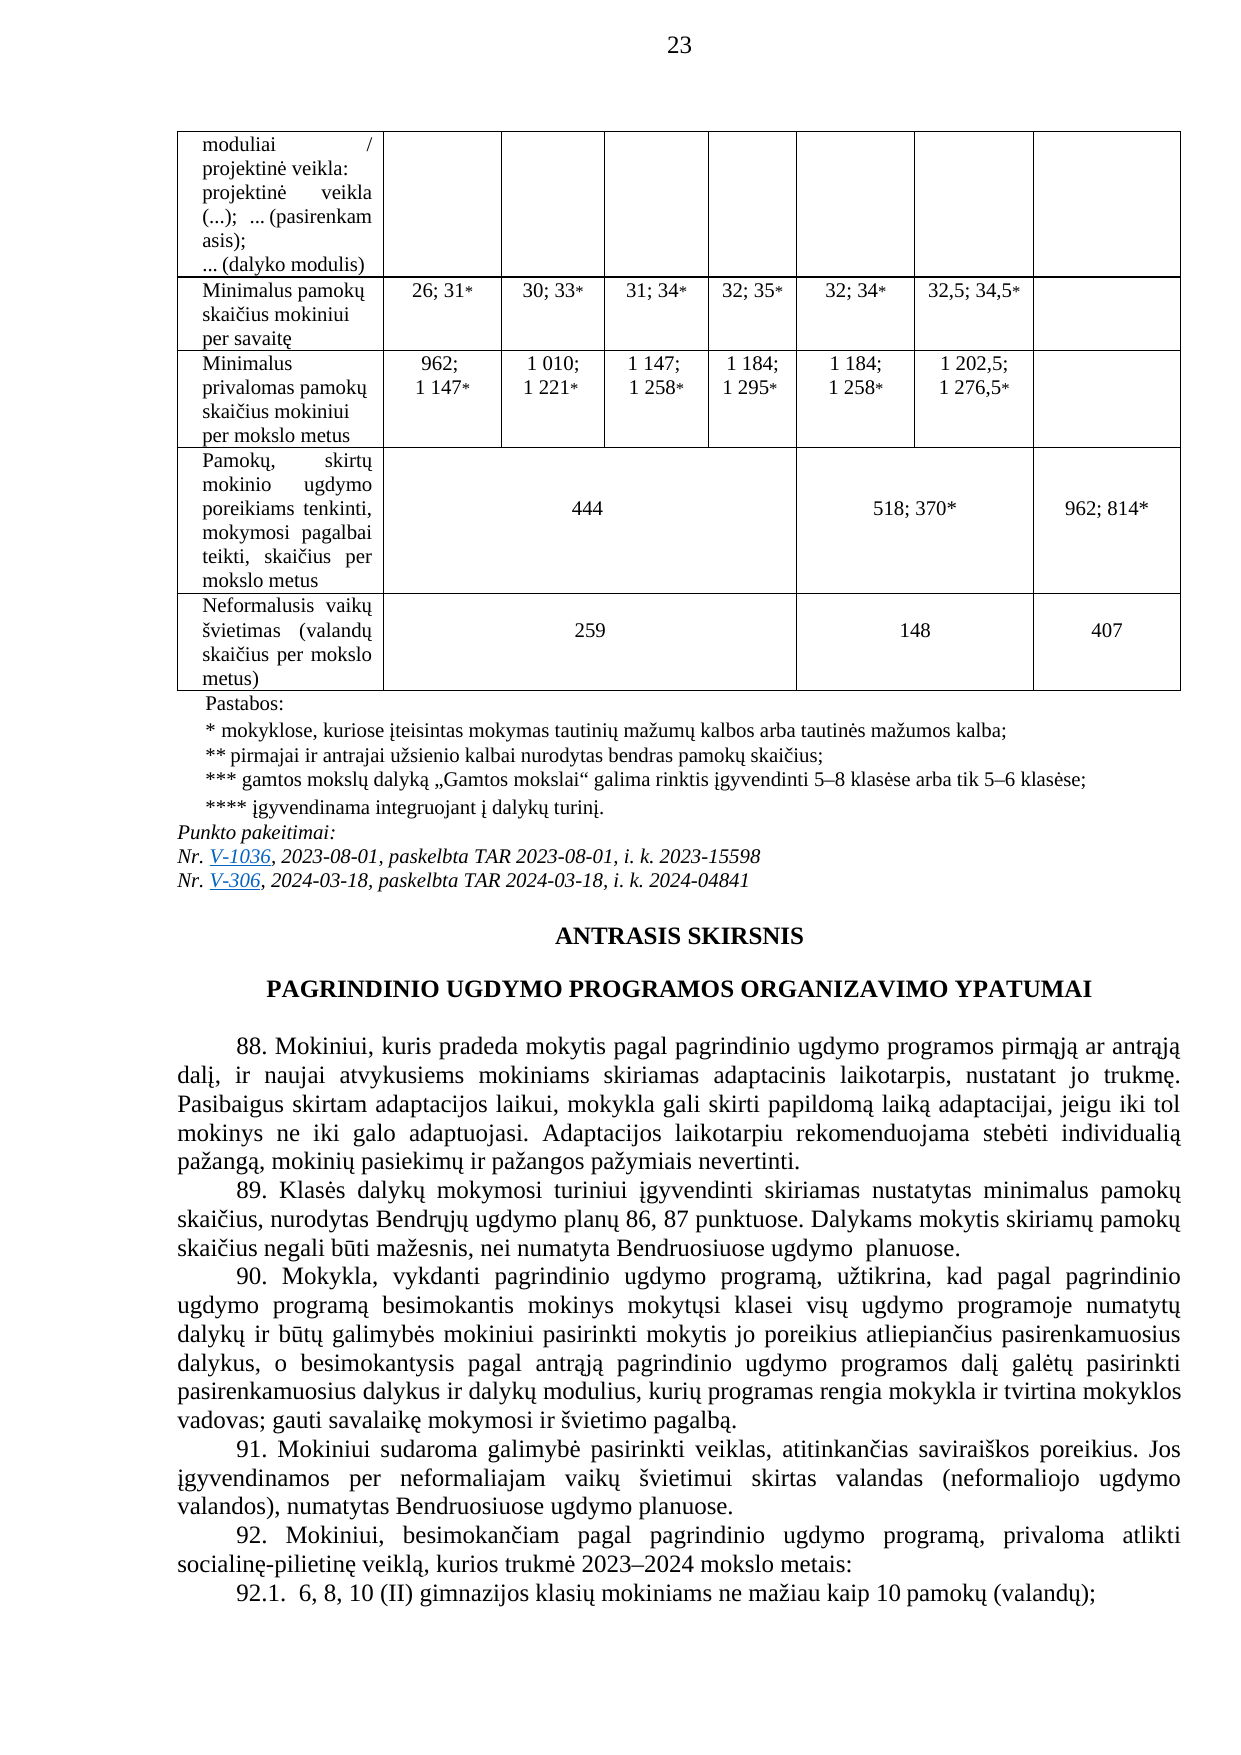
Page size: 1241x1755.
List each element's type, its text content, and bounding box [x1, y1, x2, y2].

table_cell moduliai / projektinė veikla: projektinė veikla (...); ... (pasirenkamasis); ... (dalyko modulis) [178, 132, 383, 276]
table_cell Neformalusis vaikų švietimas (valandų skaičius per mokslo metus) [178, 594, 383, 690]
table_cell 26; 31* [384, 278, 501, 350]
table_cell 30; 33* [502, 278, 604, 350]
table_cell 1 184; 1 295* [709, 351, 796, 447]
table_cell [915, 132, 1033, 276]
text 90. Mokykla, vykdanti pagrindinio ugdymo programą, užtikrina, kad pagal pagrindinio ugdymo programą besimokantis mokinys mokytųsi klasei visų ugdymo programoje numatytų dalykų ir būtų galimybės mokiniui pasirinkti mokytis jo poreikius atliepiančius pasirenkamuosius dalykus, o besimokantysis pagal antrąją pagrindinio ugdymo programos dalį galėtų pasirinkti pasirenkamuosius dalykus ir dalykų modulius, kurių programas rengia mokykla ir tvirtina mokyklos vadovas; gauti savalaikę mokymosi ir švietimo pagalbą. [177, 1261, 1182, 1434]
table_cell [1034, 132, 1180, 276]
table_cell Minimalus pamokų skaičius mokiniui per savaitę [178, 278, 383, 350]
table_cell [384, 132, 501, 276]
table_cell 444 [384, 448, 796, 592]
table_cell 32; 34* [797, 278, 914, 350]
text 92. Mokiniui, besimokančiam pagal pagrindinio ugdymo programą, privaloma atlikti socialinę-pilietinę veiklą, kurios trukmė 2023–2024 mokslo metais: [177, 1520, 1182, 1578]
table_cell 148 [797, 594, 1033, 690]
text Punkto pakeitimai: [177, 820, 1182, 844]
text 91. Mokiniui sudaroma galimybė pasirinkti veiklas, atitinkančias saviraiškos poreikius. Jos įgyvendinamos per neformaliajam vaikų švietimui skirtas valandas (neformaliojo ugdymo valandos), numatytas Bendruosiuose ugdymo planuose. [177, 1434, 1182, 1520]
table_cell Minimalus privalomas pamokų skaičius mokiniui per mokslo metus [178, 351, 383, 447]
text 88. Mokiniui, kuris pradeda mokytis pagal pagrindinio ugdymo programos pirmąją ar antrąją dalį, ir naujai atvykusiems mokiniams skiriamas adaptacinis laikotarpis, nustatant jo trukmę. Pasibaigus skirtam adaptacijos laikui, mokykla gali skirti papildomą laiką adaptacijai, jeigu iki tol mokinys ne iki galo adaptuojasi. Adaptacijos laikotarpiu rekomenduojama stebėti individualią pažangą, mokinių pasiekimų ir pažangos pažymiais nevertinti. [177, 1031, 1182, 1175]
table_cell 32; 35* [709, 278, 796, 350]
text 92.1. 6, 8, 10 (II) gimnazijos klasių mokiniams ne mažiau kaip 10 pamokų (valandų); [177, 1578, 1182, 1606]
table_cell 259 [384, 594, 796, 690]
table_cell 962; 1 147* [384, 351, 501, 447]
text *** gamtos mokslų dalyką „Gamtos mokslai“ galima rinktis įgyvendinti 5–8 klasėse arba tik 5–6 klasėse; [177, 767, 1182, 791]
text **** įgyvendinama integruojant į dalykų turinį. [177, 791, 1182, 820]
table_cell [1034, 351, 1180, 447]
text Nr. V-1036, 2023-08-01, paskelbta TAR 2023-08-01, i. k. 2023-15598 [177, 844, 1182, 868]
text Nr. V-306, 2024-03-18, paskelbta TAR 2024-03-18, i. k. 2024-04841 [177, 868, 1182, 892]
text * mokyklose, kuriose įteisintas mokymas tautinių mažumų kalbos arba tautinės mažumos kalba; [177, 715, 1182, 743]
table_cell 1 147; 1 258* [605, 351, 708, 447]
table_cell 31; 34* [605, 278, 708, 350]
table_cell [709, 132, 796, 276]
text PAGRINDINIO UGDYMO PROGRAMOS ORGANIZAVIMO YPATUMAI [177, 974, 1182, 1003]
table_cell [797, 132, 914, 276]
table_cell 1 184; 1 258* [797, 351, 914, 447]
table_cell Pamokų, skirtų mokinio ugdymo poreikiams tenkinti, mokymosi pagalbai teikti, skaičius per mokslo metus [178, 448, 383, 592]
table_cell 962; 814* [1034, 448, 1180, 592]
table_cell 1 202,5; 1 276,5* [915, 351, 1033, 447]
table_cell 518; 370* [797, 448, 1033, 592]
text ANTRASIS SKIRSNIS [177, 921, 1182, 950]
table_cell [1034, 278, 1180, 350]
table_cell 407 [1034, 594, 1180, 690]
table_cell 32,5; 34,5* [915, 278, 1033, 350]
text ** pirmajai ir antrajai užsienio kalbai nurodytas bendras pamokų skaičius; [177, 743, 1182, 767]
table_cell [605, 132, 708, 276]
table_cell [502, 132, 604, 276]
table_cell 1 010; 1 221* [502, 351, 604, 447]
text Pastabos: [177, 691, 1182, 715]
text 89. Klasės dalykų mokymosi turiniui įgyvendinti skiriamas nustatytas minimalus pamokų skaičius, nurodytas Bendrųjų ugdymo planų 86, 87 punktuose. Dalykams mokytis skiriamų pamokų skaičius negali būti mažesnis, nei numatyta Bendruosiuose ugdymo planuose. [177, 1175, 1182, 1261]
